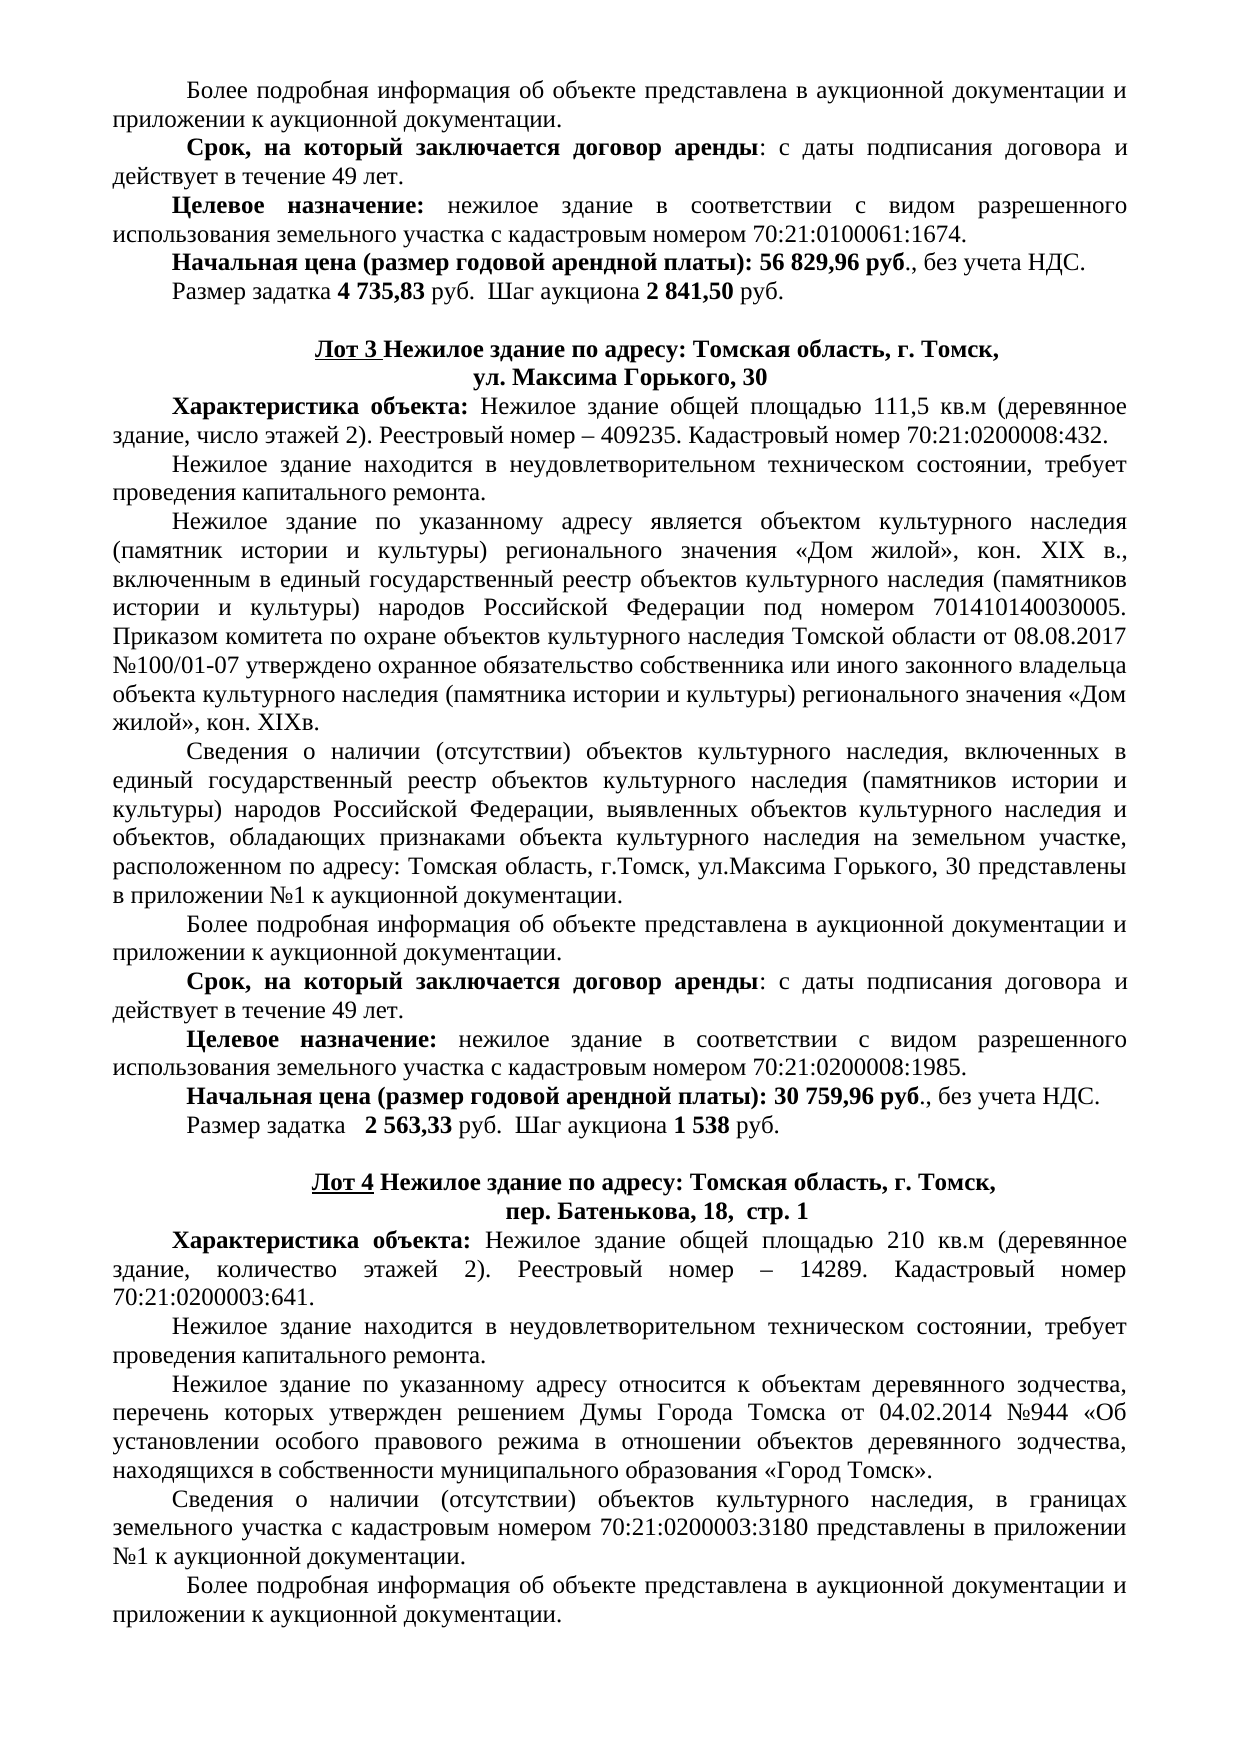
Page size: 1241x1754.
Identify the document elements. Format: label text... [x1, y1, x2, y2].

text Нежилое здание по указанному адресу является объектом культурного наследия (памятник истории и культуры) регионального значения «Дом жилой», кон. XIX в., включенным в единый государственный реестр объектов культурного наследия (памятников истории и культуры) народов Российской Федерации под номером 701410140030005. Приказом комитета по охране объектов культурного наследия Томской области от 08.08.2017 №100/01-07 утверждено охранное обязательство собственника или иного законного владельца объекта культурного наследия (памятника истории и культуры) регионального значения «Дом жилой», кон. XIXв. [112, 506, 1128, 736]
text Нежилое здание находится в неудовлетворительном техническом состоянии, требует проведения капитального ремонта. [112, 1311, 1128, 1369]
text Сведения о наличии (отсутствии) объектов культурного наследия, в границах земельного участка с кадастровым номером 70:21:0200003:3180 представлены в приложении №1 к аукционной документации. [112, 1484, 1128, 1570]
text Характеристика объекта: Нежилое здание общей площадью 111,5 кв.м (деревянное здание, число этажей 2). Реестровый номер – 409235. Кадастровый номер 70:21:0200008:432. [112, 391, 1128, 449]
text Целевое назначение: нежилое здание в соответствии с видом разрешенного использования земельного участка с кадастровым номером 70:21:0200008:1985. [112, 1024, 1128, 1081]
text Срок, на который заключается договор аренды: с даты подписания договора и действует в течение 49 лет. [112, 966, 1128, 1024]
text Начальная цена (размер годовой арендной платы): 30 759,96 руб., без учета НДС. [112, 1081, 1128, 1110]
text Целевое назначение: нежилое здание в соответствии с видом разрешенного использования земельного участка с кадастровым номером 70:21:0100061:1674. [112, 190, 1128, 247]
text Сведения о наличии (отсутствии) объектов культурного наследия, включенных в единый государственный реестр объектов культурного наследия (памятников истории и культуры) народов Российской Федерации, выявленных объектов культурного наследия и объектов, обладающих признаками объекта культурного наследия на земельном участке, расположенном по адресу: Томская область, г.Томск, ул.Максима Горького, 30 представлены в приложении №1 к аукционной документации. [112, 736, 1128, 909]
text Характеристика объекта: Нежилое здание общей площадью 210 кв.м (деревянное здание, количество этажей 2). Реестровый номер – 14289. Кадастровый номер 70:21:0200003:641. [112, 1225, 1128, 1311]
text Лот 3 Нежилое здание по адресу: Томская область, г. Томск, ул. Максима Горького, 30 [112, 334, 1128, 391]
text Нежилое здание по указанному адресу относится к объектам деревянного зодчества, перечень которых утвержден решением Думы Города Томска от 04.02.2014 №944 «Об установлении особого правового режима в отношении объектов деревянного зодчества, находящихся в собственности муниципального образования «Город Томск». [112, 1369, 1128, 1484]
text Размер задатка 2 563,33 руб. Шаг аукциона 1 538 руб. [112, 1110, 1128, 1139]
text Более подробная информация об объекте представлена в аукционной документации и приложении к аукционной документации. [112, 909, 1128, 966]
text Начальная цена (размер годовой арендной платы): 56 829,96 руб., без учета НДС. [112, 247, 1128, 276]
text Нежилое здание находится в неудовлетворительном техническом состоянии, требует проведения капитального ремонта. [112, 449, 1128, 506]
text пер. Батенькова, 18, стр. 1 [112, 1196, 1128, 1225]
text Срок, на который заключается договор аренды: с даты подписания договора и действует в течение 49 лет. [112, 132, 1128, 190]
text Лот 4 Нежилое здание по адресу: Томская область, г. Томск, [112, 1167, 1128, 1196]
text Более подробная информация об объекте представлена в аукционной документации и приложении к аукционной документации. [112, 1570, 1128, 1627]
text Размер задатка 4 735,83 руб. Шаг аукциона 2 841,50 руб. [112, 276, 1128, 305]
text Более подробная информация об объекте представлена в аукционной документации и приложении к аукционной документации. [112, 75, 1128, 132]
